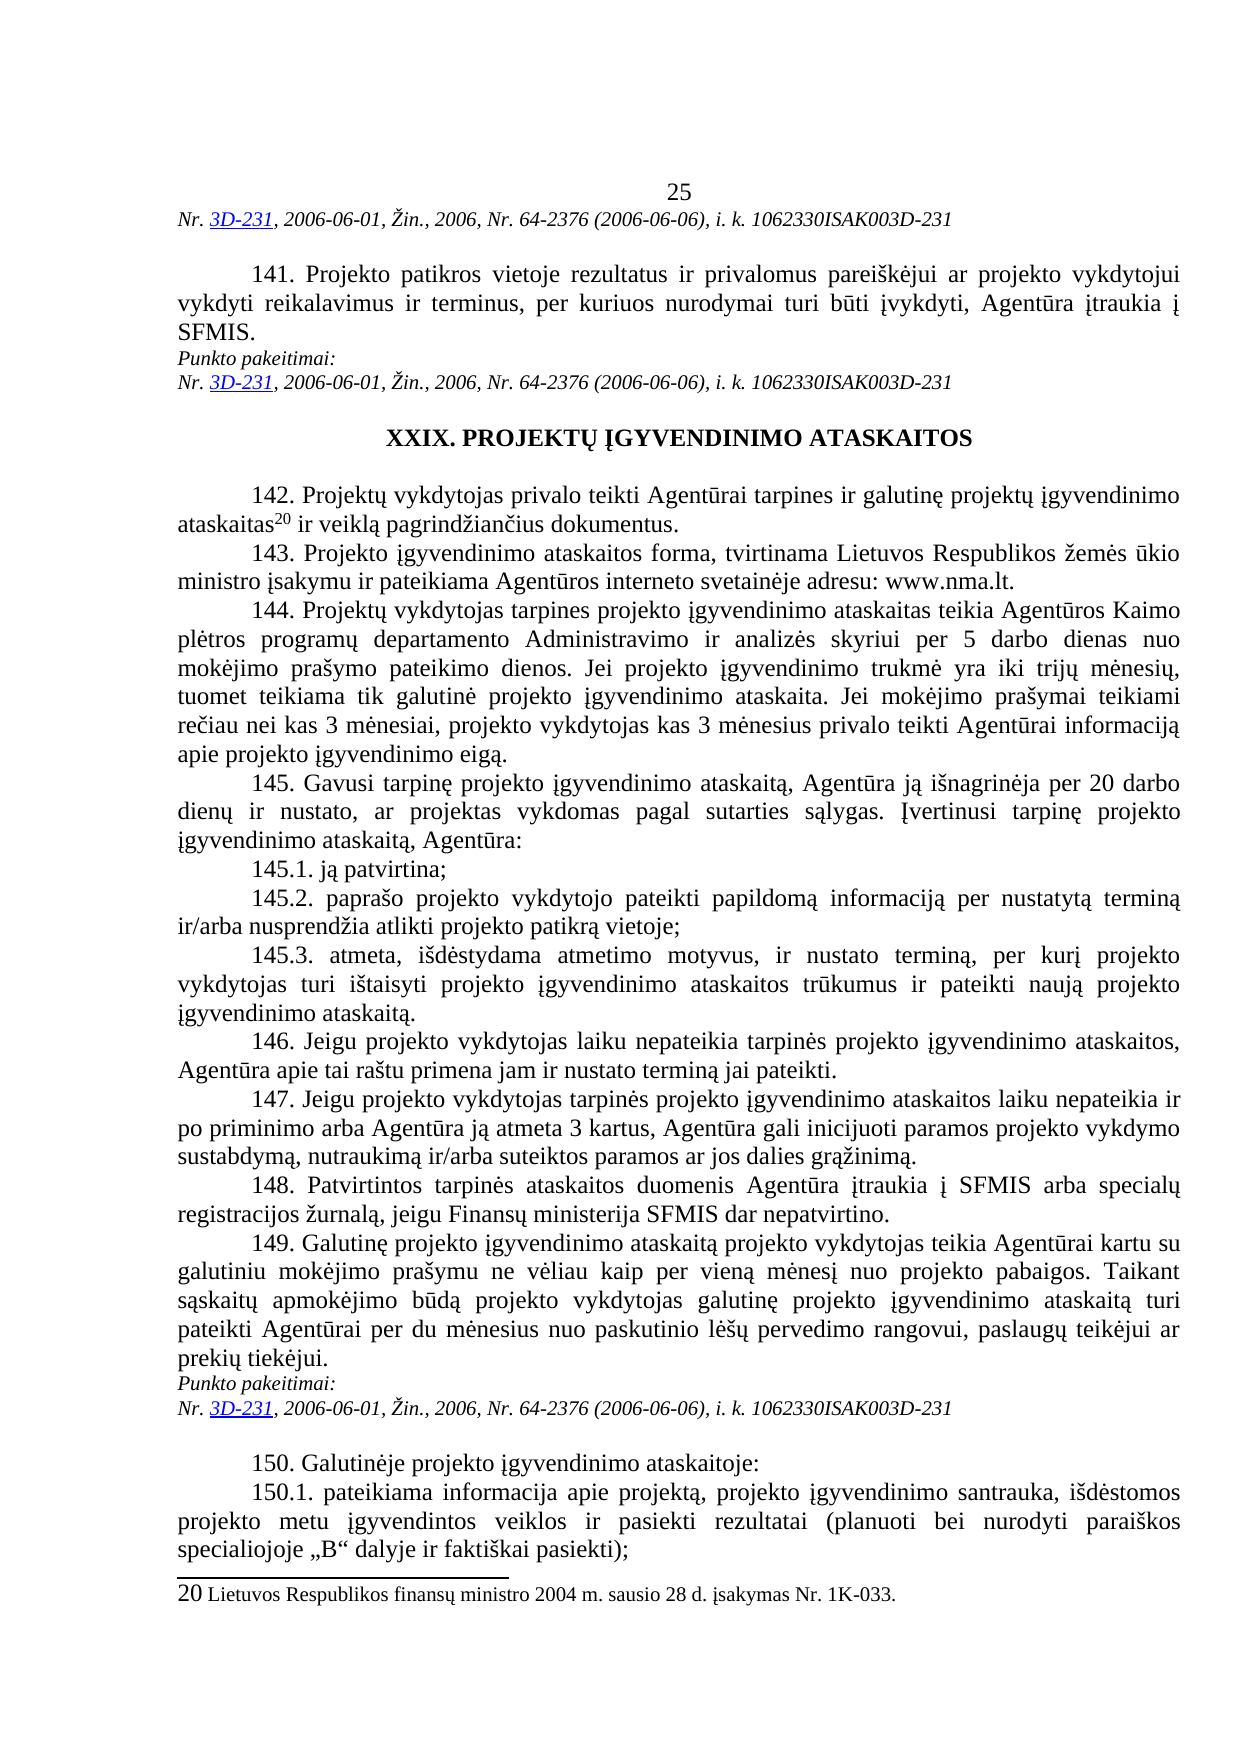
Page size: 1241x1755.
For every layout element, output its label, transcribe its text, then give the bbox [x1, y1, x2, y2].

text 144. Projektų vykdytojas tarpines projekto įgyvendinimo ataskaitas teikia Agentūros Kaimo plėtros programų departamento Administravimo ir analizės skyriui per 5 darbo dienas nuo mokėjimo prašymo pateikimo dienos. Jei projekto įgyvendinimo trukmė yra iki trijų mėnesių, tuomet teikiama tik galutinė projekto įgyvendinimo ataskaita. Jei mokėjimo prašymai teikiami rečiau nei kas 3 mėnesiai, projekto vykdytojas kas 3 mėnesius privalo teikti Agentūrai informaciją apie projekto įgyvendinimo eigą. [177, 595, 1181, 768]
text 145.2. paprašo projekto vykdytojo pateikti papildomą informaciją per nustatytą terminą ir/arba nusprendžia atlikti projekto patikrą vietoje; [177, 883, 1181, 940]
text 145.1. ją patvirtina; [177, 854, 1181, 883]
text Punkto pakeitimai: [177, 346, 1181, 370]
text 146. Jeigu projekto vykdytojas laiku nepateikia tarpinės projekto įgyvendinimo ataskaitos, Agentūra apie tai raštu primena jam ir nustato terminą jai pateikti. [177, 1026, 1181, 1084]
text Nr. 3D-231, 2006-06-01, Žin., 2006, Nr. 64-2376 (2006-06-06), i. k. 1062330ISAK003D-231 [177, 370, 1181, 394]
text 145. Gavusi tarpinę projekto įgyvendinimo ataskaitą, Agentūra ją išnagrinėja per 20 darbo dienų ir nustato, ar projektas vykdomas pagal sutarties sąlygas. Įvertinusi tarpinę projekto įgyvendinimo ataskaitą, Agentūra: [177, 768, 1181, 854]
text 142. Projektų vykdytojas privalo teikti Agentūrai tarpines ir galutinę projektų įgyvendinimo ataskaitas ir veiklą pagrindžiančius dokumentus. [177, 480, 1181, 538]
text 150. Galutinėje projekto įgyvendinimo ataskaitoje: [177, 1448, 1181, 1477]
text 141. Projekto patikros vietoje rezultatus ir privalomus pareiškėjui ar projekto vykdytojui vykdyti reikalavimus ir terminus, per kuriuos nurodymai turi būti įvykdyti, Agentūra įtraukia į SFMIS. [177, 259, 1181, 346]
text 148. Patvirtintos tarpinės ataskaitos duomenis Agentūra įtraukia į SFMIS arba specialų registracijos žurnalą, jeigu Finansų ministerija SFMIS dar nepatvirtino. [177, 1170, 1181, 1228]
text XXIX. PROJEKTŲ ĮGYVENDINIMO ATASKAITOS [177, 423, 1181, 451]
text 150.1. pateikiama informacija apie projektą, projekto įgyvendinimo santrauka, išdėstomos projekto metu įgyvendintos veiklos ir pasiekti rezultatai (planuoti bei nurodyti paraiškos specialiojoje „B“ dalyje ir faktiškai pasiekti); [177, 1477, 1181, 1563]
text 149. Galutinę projekto įgyvendinimo ataskaitą projekto vykdytojas teikia Agentūrai kartu su galutiniu mokėjimo prašymu ne vėliau kaip per vieną mėnesį nuo projekto pabaigos. Taikant sąskaitų apmokėjimo būdą projekto vykdytojas galutinę projekto įgyvendinimo ataskaitą turi pateikti Agentūrai per du mėnesius nuo paskutinio lėšų pervedimo rangovui, paslaugų teikėjui ar prekių tiekėjui. [177, 1228, 1181, 1371]
text Nr. 3D-231, 2006-06-01, Žin., 2006, Nr. 64-2376 (2006-06-06), i. k. 1062330ISAK003D-231 [177, 207, 1181, 231]
text 145.3. atmeta, išdėstydama atmetimo motyvus, ir nustato terminą, per kurį projekto vykdytojas turi ištaisyti projekto įgyvendinimo ataskaitos trūkumus ir pateikti naują projekto įgyvendinimo ataskaitą. [177, 940, 1181, 1026]
text Nr. 3D-231, 2006-06-01, Žin., 2006, Nr. 64-2376 (2006-06-06), i. k. 1062330ISAK003D-231 [177, 1395, 1181, 1419]
text Lietuvos Respublikos finansų ministro 2004 m. sausio 28 d. įsakymas Nr. 1K-033. [177, 1578, 1181, 1606]
text 143. Projekto įgyvendinimo ataskaitos forma, tvirtinama Lietuvos Respublikos žemės ūkio ministro įsakymu ir pateikiama Agentūros interneto svetainėje adresu: www.nma.lt. [177, 538, 1181, 595]
text 147. Jeigu projekto vykdytojas tarpinės projekto įgyvendinimo ataskaitos laiku nepateikia ir po priminimo arba Agentūra ją atmeta 3 kartus, Agentūra gali inicijuoti paramos projekto vykdymo sustabdymą, nutraukimą ir/arba suteiktos paramos ar jos dalies grąžinimą. [177, 1084, 1181, 1170]
text Punkto pakeitimai: [177, 1371, 1181, 1395]
